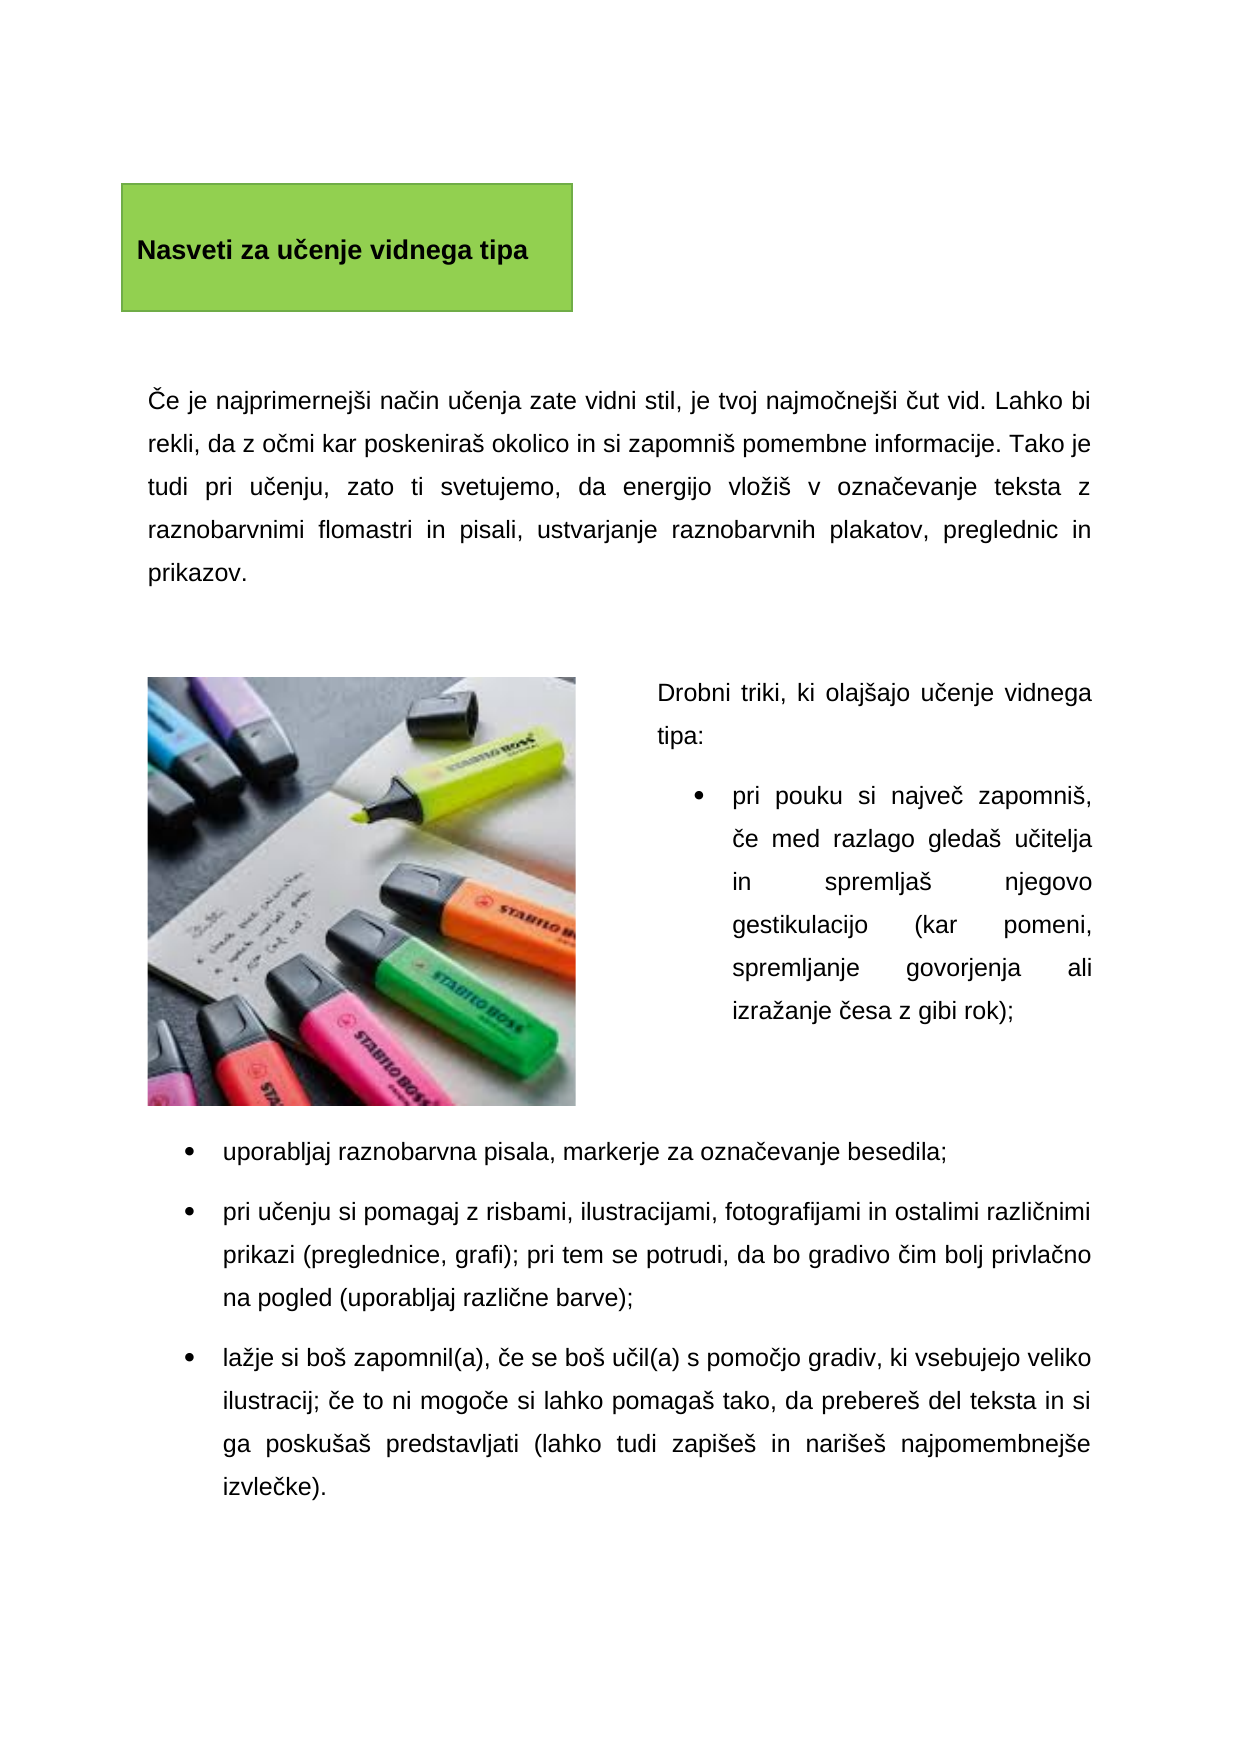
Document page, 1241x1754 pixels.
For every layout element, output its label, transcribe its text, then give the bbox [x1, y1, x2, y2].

list pri pouku si največ zapomniš, če med razlago gledaš učitelja in spremljaš njegovo gestikulacijo (kar pomeni, spremljanje govorjenja ali izražanje česa z gibi rok); [694, 781, 1093, 1025]
list uporabljaj raznobarvna pisala, markerje za označevanje besedila; [185, 1137, 1093, 1166]
text Če je najprimernejši način učenja zate vidni stil, je tvoj najmočnejši čut vid. Lahko bi rekli, da z očmi kar poskeniraš okolico in si zapomniš pomembne informacije. Tako je tudi pri učenju, zato ti svetujemo, da energijo vložiš v označevanje teksta z raznobarvnimi flomastri in pisali, ustvarjanje raznobarvnih plakatov, preglednic in prikazov. [148, 386, 1093, 587]
text Drobni triki, ki olajšajo učenje vidnega tipa: [657, 678, 1093, 749]
list lažje si boš zapomnil(a), če se boš učil(a) s pomočjo gradiv, ki vsebujejo veliko ilustracij; če to ni mogoče si lahko pomagaš tako, da prebereš del teksta in si ga poskušaš predstavljati (lahko tudi zapišeš in narišeš najpomembnejše izvlečke). [185, 1343, 1093, 1501]
list pri učenju si pomagaj z risbami, ilustracijami, fotografijami in ostalimi različnimi prikazi (preglednice, grafi); pri tem se potrudi, da bo gradivo čim bolj privlačno na pogled (uporabljaj različne barve); [185, 1197, 1093, 1312]
